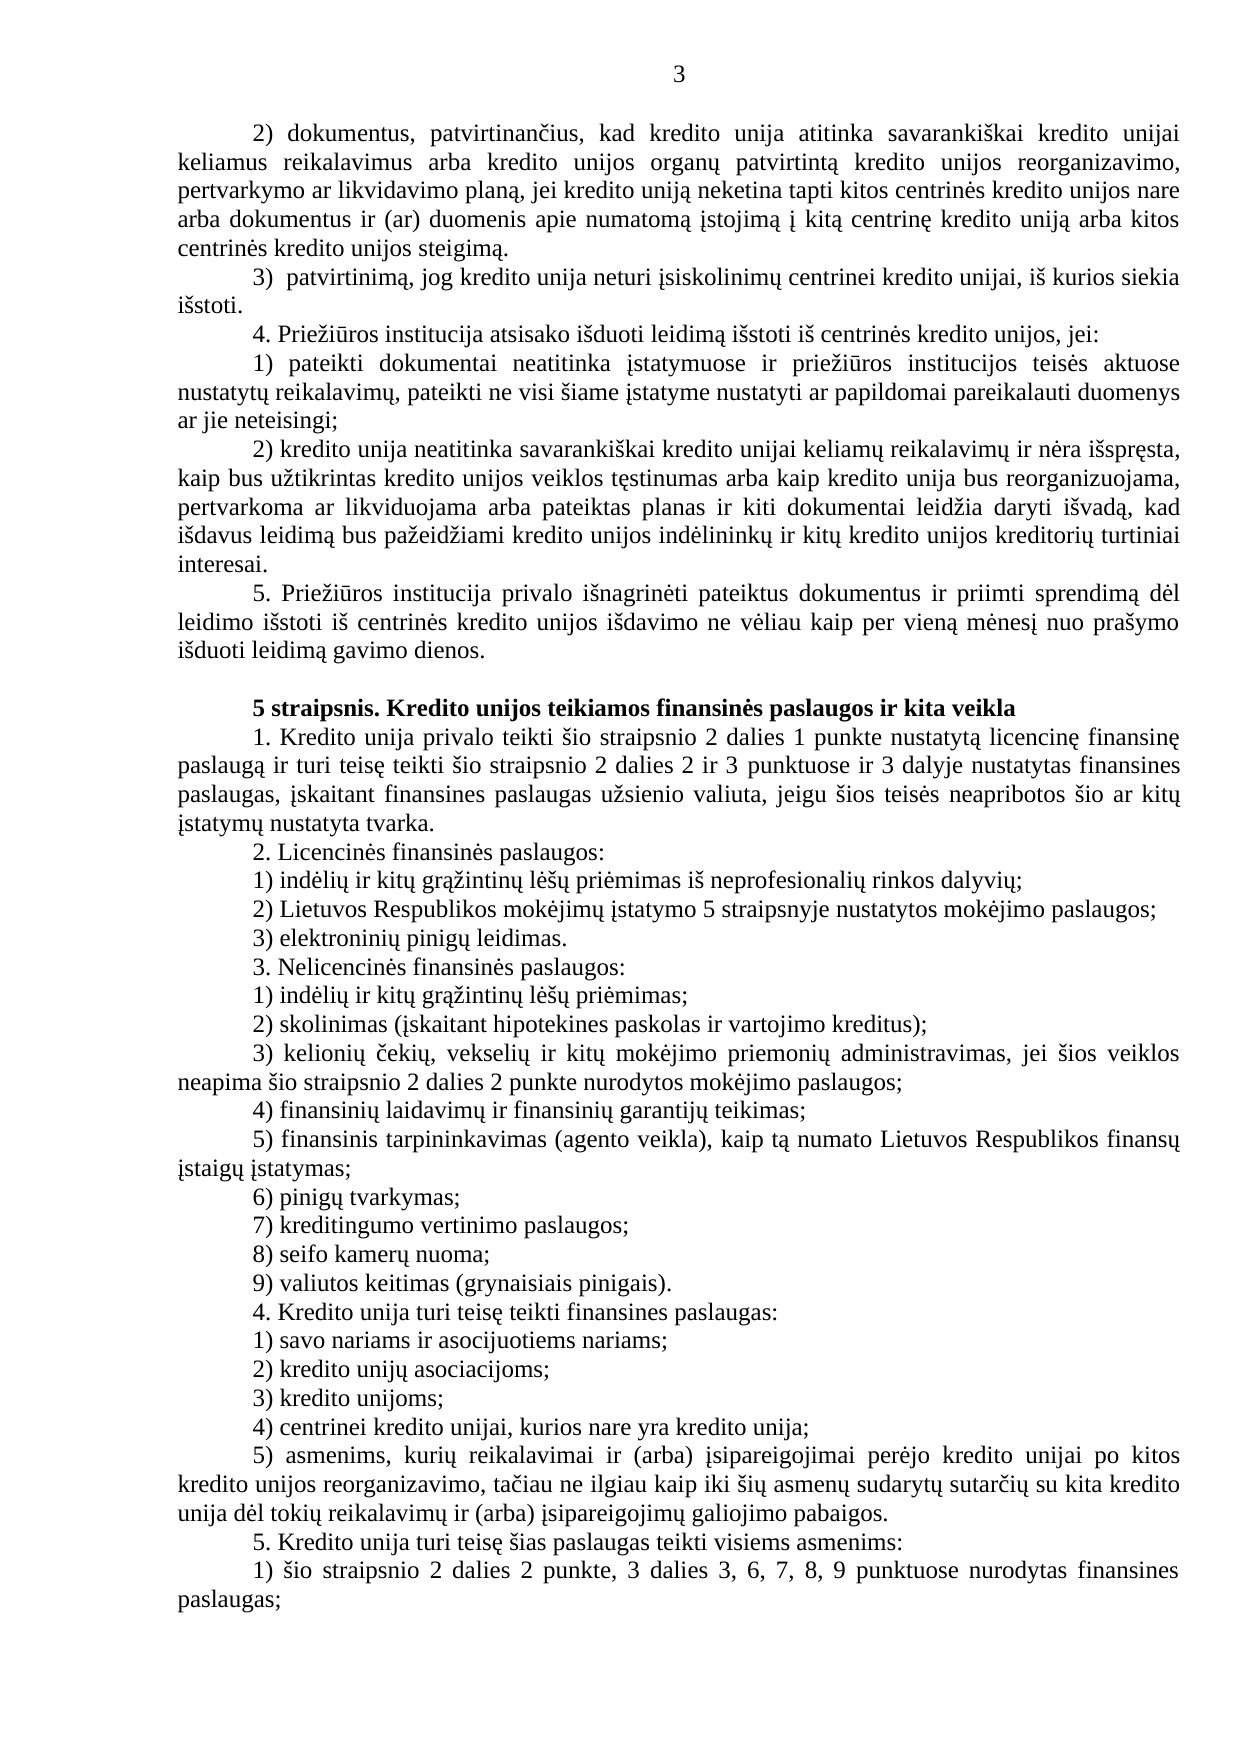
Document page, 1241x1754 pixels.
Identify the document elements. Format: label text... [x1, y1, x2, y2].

text 2. Licencinės finansinės paslaugos: [177, 837, 1181, 866]
text 5. Kredito unija turi teisę šias paslaugas teikti visiems asmenims: [177, 1527, 1181, 1556]
text 8) seifo kamerų nuoma; [177, 1239, 1181, 1268]
text 5 straipsnis. Kredito unijos teikiamos finansinės paslaugos ir kita veikla [177, 693, 1181, 722]
text 2) dokumentus, patvirtinančius, kad kredito unija atitinka savarankiškai kredito unijai keliamus reikalavimus arba kredito unijos organų patvirtintą kredito unijos reorganizavimo, pertvarkymo ar likvidavimo planą, jei kredito uniją neketina tapti kitos centrinės kredito unijos nare arba dokumentus ir (ar) duomenis apie numatomą įstojimą į kitą centrinę kredito uniją arba kitos centrinės kredito unijos steigimą. [177, 118, 1181, 262]
text 4. Kredito unija turi teisę teikti finansines paslaugas: [177, 1297, 1181, 1326]
text 7) kreditingumo vertinimo paslaugos; [177, 1211, 1181, 1239]
text 1) savo nariams ir asocijuotiems nariams; [177, 1326, 1181, 1354]
text 9) valiutos keitimas (grynaisiais pinigais). [177, 1268, 1181, 1297]
text 1) pateikti dokumentai neatitinka įstatymuose ir priežiūros institucijos teisės aktuose nustatytų reikalavimų, pateikti ne visi šiame įstatyme nustatyti ar papildomai pareikalauti duomenys ar jie neteisingi; [177, 348, 1181, 434]
text 4) centrinei kredito unijai, kurios nare yra kredito unija; [177, 1412, 1181, 1441]
text 3) kelionių čekių, vekselių ir kitų mokėjimo priemonių administravimas, jei šios veiklos neapima šio straipsnio 2 dalies 2 punkte nurodytos mokėjimo paslaugos; [177, 1038, 1181, 1096]
text 1) šio straipsnio 2 dalies 2 punkte, 3 dalies 3, 6, 7, 8, 9 punktuose nurodytas finansines paslaugas; [177, 1556, 1181, 1613]
text 2) Lietuvos Respublikos mokėjimų įstatymo 5 straipsnyje nustatytos mokėjimo paslaugos; [177, 894, 1181, 923]
text 1) indėlių ir kitų grąžintinų lėšų priėmimas; [177, 981, 1181, 1009]
text 2) kredito unija neatitinka savarankiškai kredito unijai keliamų reikalavimų ir nėra išspręsta, kaip bus užtikrintas kredito unijos veiklos tęstinumas arba kaip kredito unija bus reorganizuojama, pertvarkoma ar likviduojama arba pateiktas planas ir kiti dokumentai leidžia daryti išvadą, kad išdavus leidimą bus pažeidžiami kredito unijos indėlininkų ir kitų kredito unijos kreditorių turtiniai interesai. [177, 434, 1181, 578]
text 4) finansinių laidavimų ir finansinių garantijų teikimas; [177, 1096, 1181, 1124]
text 1) indėlių ir kitų grąžintinų lėšų priėmimas iš neprofesionalių rinkos dalyvių; [177, 866, 1181, 894]
text 2) kredito unijų asociacijoms; [177, 1354, 1181, 1383]
text 6) pinigų tvarkymas; [177, 1182, 1181, 1211]
text 5. Priežiūros institucija privalo išnagrinėti pateiktus dokumentus ir priimti sprendimą dėl leidimo išstoti iš centrinės kredito unijos išdavimo ne vėliau kaip per vieną mėnesį nuo prašymo išduoti leidimą gavimo dienos. [177, 578, 1181, 664]
text 4. Priežiūros institucija atsisako išduoti leidimą išstoti iš centrinės kredito unijos, jei: [177, 319, 1181, 348]
text 3) patvirtinimą, jog kredito unija neturi įsiskolinimų centrinei kredito unijai, iš kurios siekia išstoti. [177, 262, 1181, 319]
text 5) finansinis tarpininkavimas (agento veikla), kaip tą numato Lietuvos Respublikos finansų įstaigų įstatymas; [177, 1124, 1181, 1182]
text 1. Kredito unija privalo teikti šio straipsnio 2 dalies 1 punkte nustatytą licencinę finansinę paslaugą ir turi teisę teikti šio straipsnio 2 dalies 2 ir 3 punktuose ir 3 dalyje nustatytas finansines paslaugas, įskaitant finansines paslaugas užsienio valiuta, jeigu šios teisės neapribotos šio ar kitų įstatymų nustatyta tvarka. [177, 722, 1181, 837]
text 3) kredito unijoms; [177, 1383, 1181, 1412]
text 2) skolinimas (įskaitant hipotekines paskolas ir vartojimo kreditus); [177, 1009, 1181, 1038]
text 5) asmenims, kurių reikalavimai ir (arba) įsipareigojimai perėjo kredito unijai po kitos kredito unijos reorganizavimo, tačiau ne ilgiau kaip iki šių asmenų sudarytų sutarčių su kita kredito unija dėl tokių reikalavimų ir (arba) įsipareigojimų galiojimo pabaigos. [177, 1441, 1181, 1527]
text 3) elektroninių pinigų leidimas. [177, 923, 1181, 952]
text 3. Nelicencinės finansinės paslaugos: [177, 952, 1181, 981]
